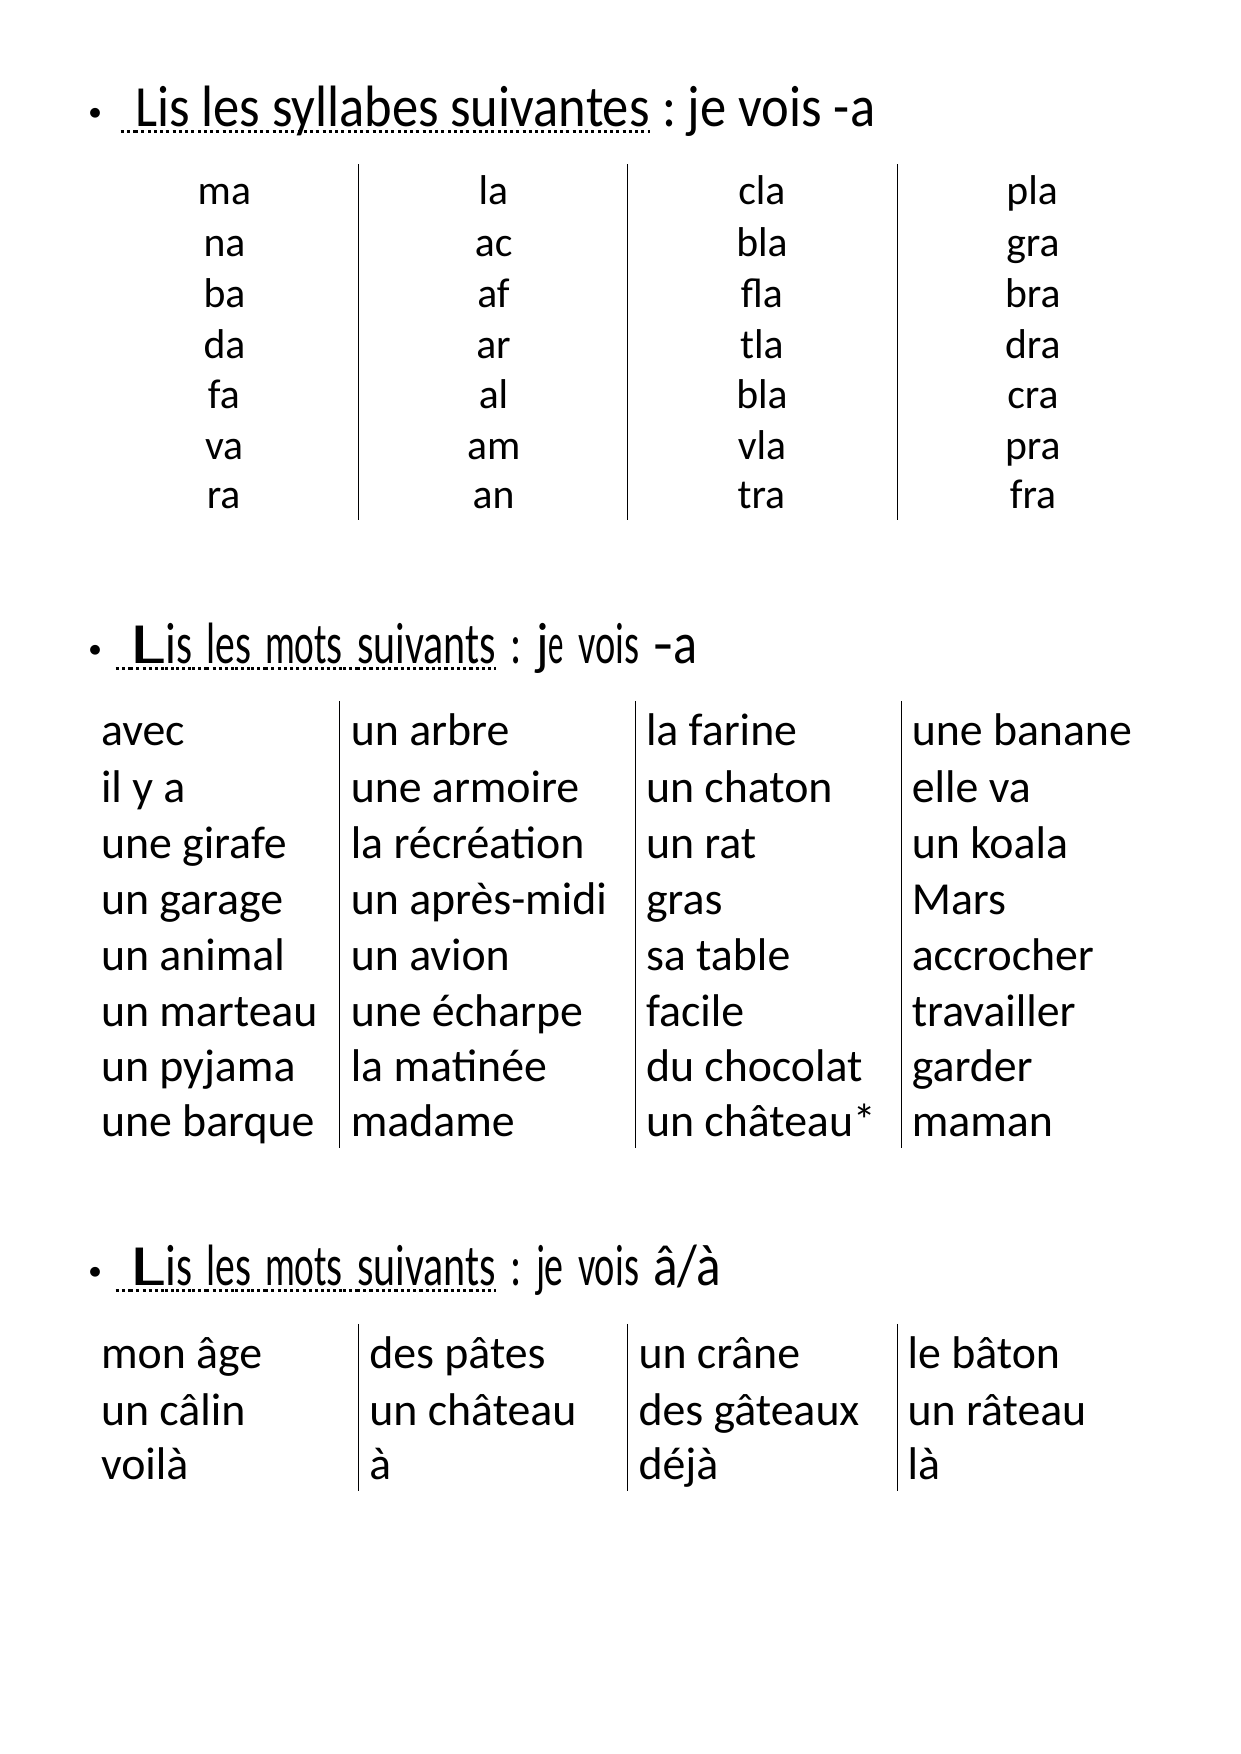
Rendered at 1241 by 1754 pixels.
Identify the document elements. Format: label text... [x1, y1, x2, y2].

table_header ma [177, 164, 358, 219]
table_cell la récréation [340, 817, 635, 873]
table_cell am [359, 422, 627, 473]
table_cell travailler [902, 985, 1153, 1041]
table_cell ba [177, 270, 358, 320]
table_header pla [898, 164, 1081, 219]
table_cell bla [628, 371, 897, 422]
table_cell gra [898, 219, 1081, 269]
table_cell fa [177, 371, 358, 422]
table_cell gras [636, 873, 901, 929]
table_cell un avion [340, 929, 635, 984]
table_cell dra [898, 320, 1081, 371]
table_cell une écharpe [340, 985, 635, 1041]
table_cell déjà [628, 1440, 897, 1491]
table_cell un garage [80, 873, 339, 929]
table_cell tla [628, 320, 897, 371]
table_cell un animal [80, 929, 339, 984]
table_cell cra [898, 371, 1081, 422]
table_cell des gâteaux [628, 1384, 897, 1439]
table_cell pra [898, 422, 1081, 473]
table_cell là [898, 1440, 1110, 1491]
table_header cla [628, 164, 897, 219]
table_cell à [359, 1440, 627, 1491]
table_cell un râteau [898, 1384, 1110, 1439]
table_cell garder [902, 1041, 1153, 1096]
table_cell accrocher [902, 929, 1153, 984]
table_header le bâton [898, 1324, 1110, 1384]
table_cell un château [359, 1384, 627, 1439]
table_cell Mars [902, 873, 1153, 929]
table_cell une girafe [80, 817, 339, 873]
table_cell il y a [80, 761, 339, 817]
table_cell vla [628, 422, 897, 473]
table_cell ar [359, 320, 627, 371]
table_cell madame [340, 1096, 635, 1148]
table_header des pâtes [359, 1324, 627, 1384]
table_header une banane [902, 701, 1153, 761]
table_cell ac [359, 219, 627, 269]
table_cell une barque [80, 1096, 339, 1148]
table_cell un après-midi [340, 873, 635, 929]
table_cell bla [628, 219, 897, 269]
table_header mon âge [80, 1324, 358, 1384]
table_cell voilà [80, 1440, 358, 1491]
table_cell na [177, 219, 358, 269]
table_cell tra [628, 473, 897, 520]
table_cell da [177, 320, 358, 371]
list Lis les mots suivants : je vois â/à [89, 1229, 1226, 1300]
table_cell ra [177, 473, 358, 520]
table_cell un câlin [80, 1384, 358, 1439]
table_cell an [359, 473, 627, 520]
table_cell fra [898, 473, 1081, 520]
table_cell du chocolat [636, 1041, 901, 1096]
table_cell facile [636, 985, 901, 1041]
table_cell va [177, 422, 358, 473]
table_header la farine [636, 701, 901, 761]
table_cell un rat [636, 817, 901, 873]
table_cell fla [628, 270, 897, 320]
table_header avec [80, 701, 339, 761]
table_cell bra [898, 270, 1081, 320]
table_header la [359, 164, 627, 219]
table_cell af [359, 270, 627, 320]
table_cell sa table [636, 929, 901, 984]
table_header un crâne [628, 1324, 897, 1384]
table_cell al [359, 371, 627, 422]
table_cell maman [902, 1096, 1153, 1148]
table_cell un marteau [80, 985, 339, 1041]
table_cell la matinée [340, 1041, 635, 1096]
table_cell un chaton [636, 761, 901, 817]
table_cell un château* [636, 1096, 901, 1148]
table_cell une armoire [340, 761, 635, 817]
table_header un arbre [340, 701, 635, 761]
table_cell un pyjama [80, 1041, 339, 1096]
table_cell elle va [902, 761, 1153, 817]
table_cell un koala [902, 817, 1153, 873]
list Lis les mots suivants : je vois -a [89, 606, 1226, 678]
subtitle Lis les syllabes suivantes : je vois -a [89, 70, 1226, 141]
